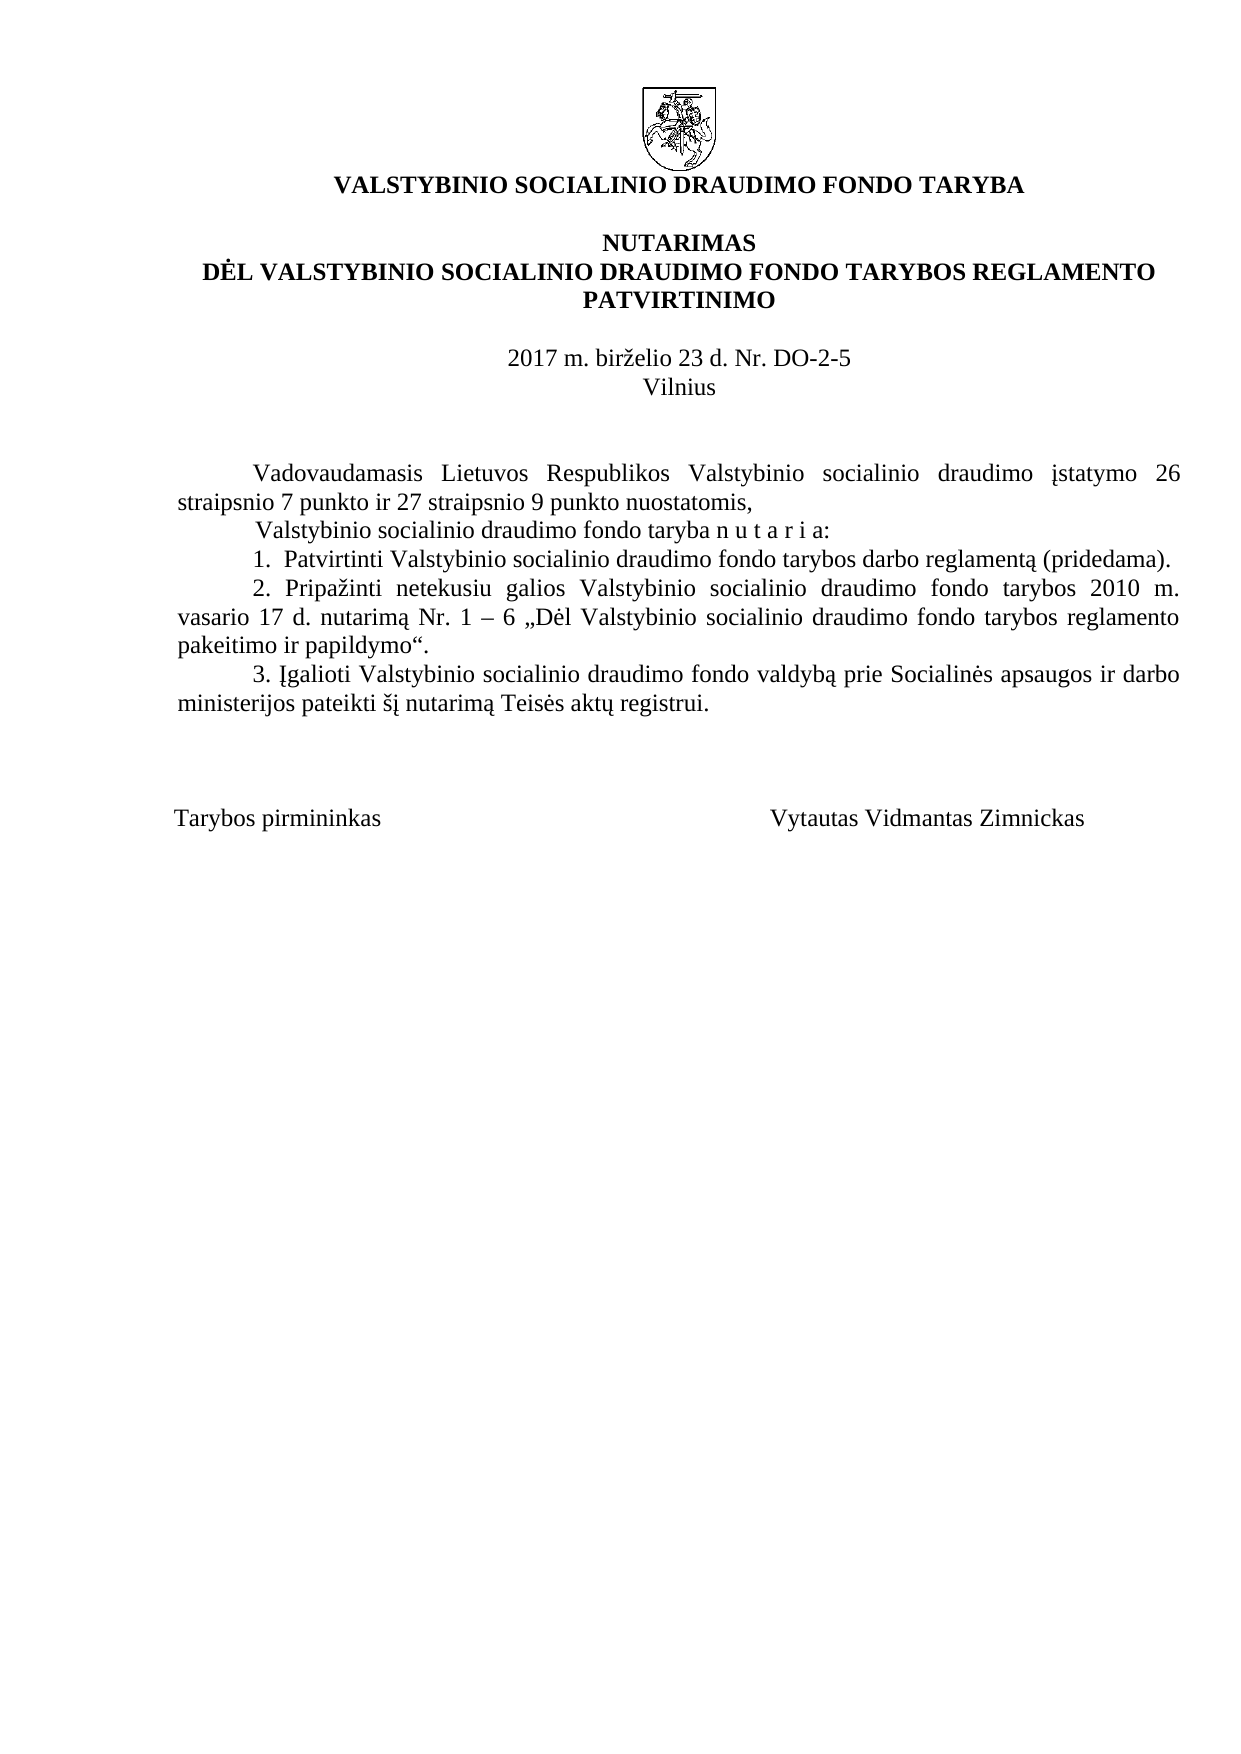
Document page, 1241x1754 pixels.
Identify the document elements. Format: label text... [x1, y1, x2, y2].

text Vadovaudamasis Lietuvos Respublikos Valstybinio socialinio draudimo įstatymo 26 straipsnio 7 punkto ir 27 straipsnio 9 punkto nuostatomis, [177, 458, 1181, 516]
text Vilnius [177, 372, 1181, 401]
text DĖL valstybinio socialinio draudimo fondo tarybos reglamento PATVIRTINIMO [177, 257, 1181, 314]
text 2017 m. birželio 23 d. Nr. DO-2-5 [177, 343, 1181, 372]
text Valstybinio socialinio draudimo fondo taryba n u t a r i a: [177, 516, 1181, 544]
text VALSTYBINIO SOCIALINIO DRAUDIMO FONDO taryba [266, 171, 1092, 199]
text 2. Pripažinti netekusiu galios Valstybinio socialinio draudimo fondo tarybos 2010 m. vasario 17 d. nutarimą Nr. 1 – 6 „Dėl Valstybinio socialinio draudimo fondo tarybos reglamento pakeitimo ir papildymo“. [177, 573, 1181, 659]
text Tarybos pirmininkas Vytautas Vidmantas Zimnickas [173, 803, 1181, 832]
text 1. Patvirtinti Valstybinio socialinio draudimo fondo tarybos darbo reglamentą (pridedama). [177, 544, 1181, 573]
text nutarimas [177, 228, 1181, 257]
text 3. Įgalioti Valstybinio socialinio draudimo fondo valdybą prie Socialinės apsaugos ir darbo ministerijos pateikti šį nutarimą Teisės aktų registrui. [177, 659, 1181, 717]
